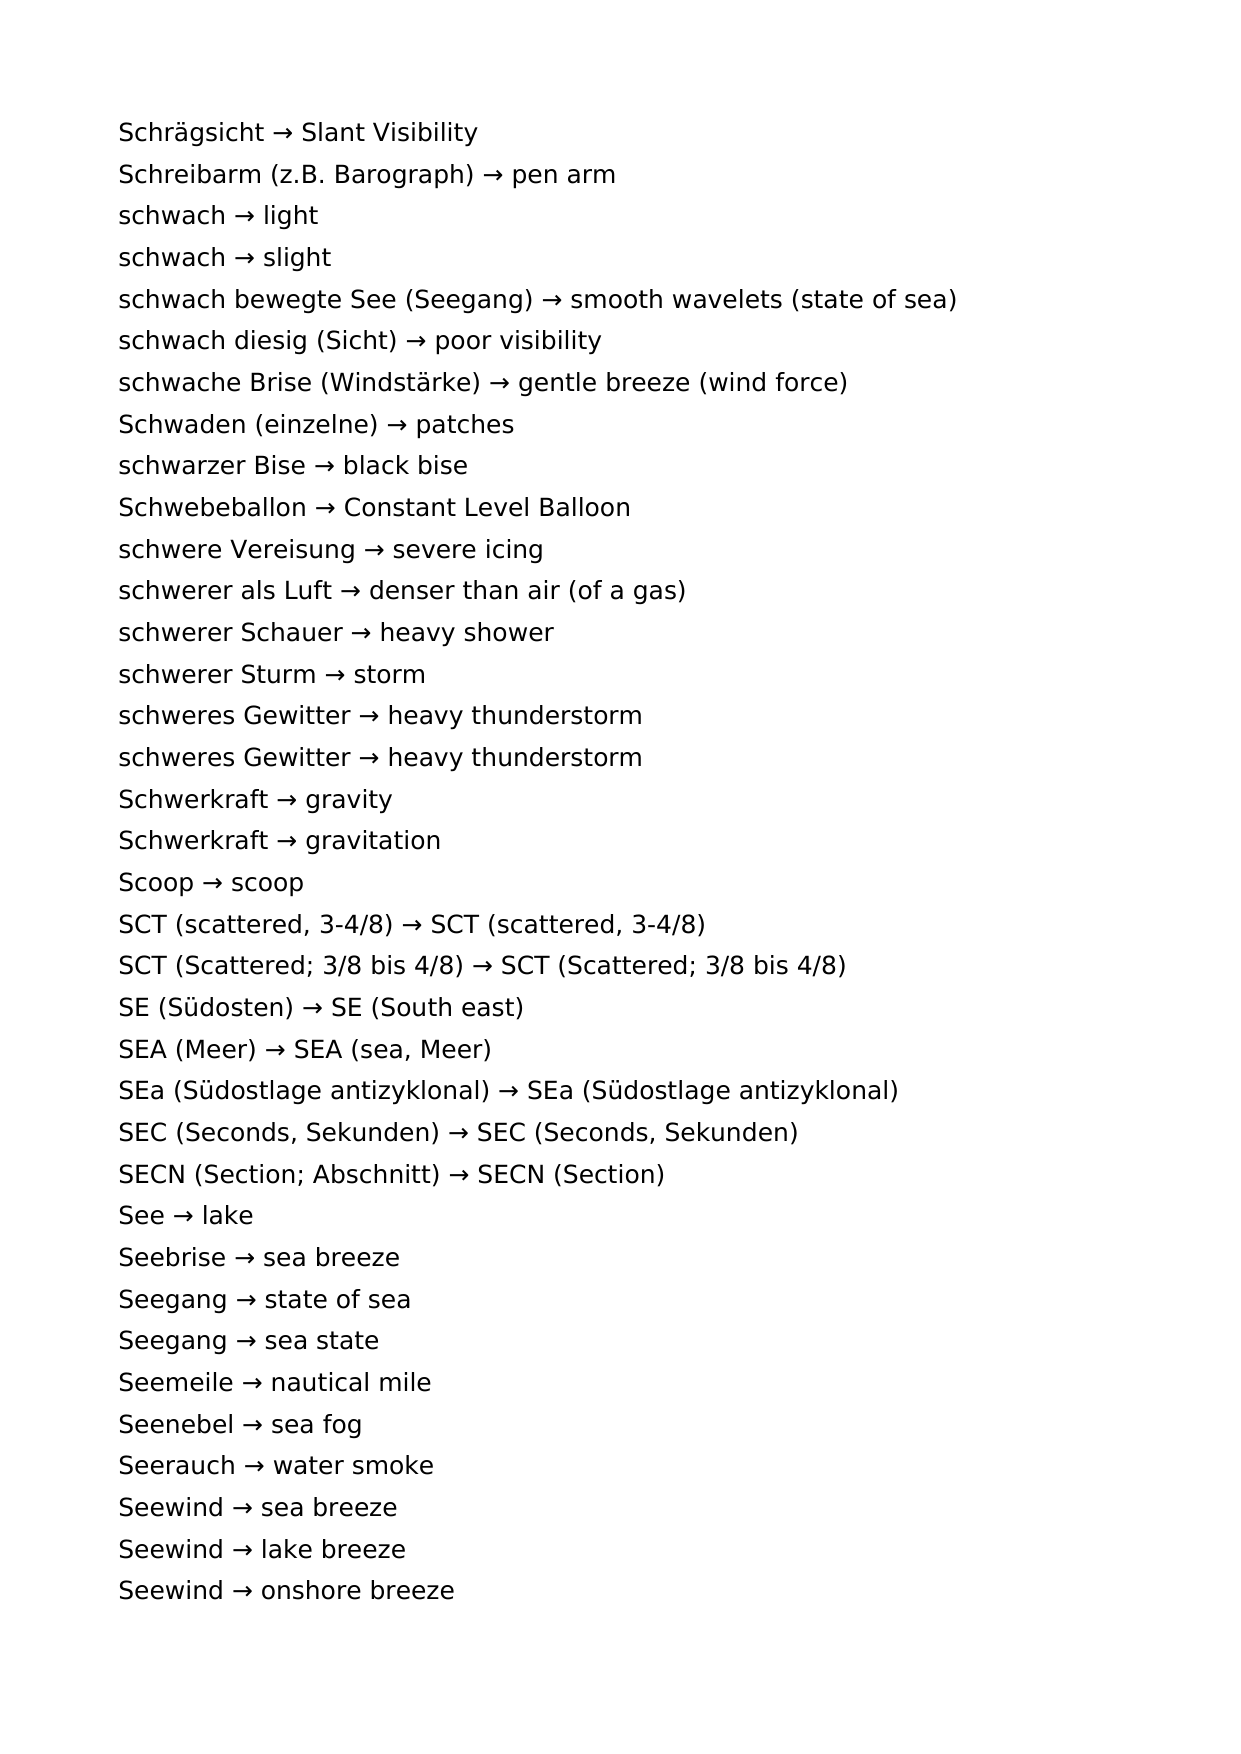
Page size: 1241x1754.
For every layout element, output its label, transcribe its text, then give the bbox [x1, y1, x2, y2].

text SEa (Südostlage antizyklonal) → SEa (Südostlage antizyklonal) [118, 1076, 1122, 1106]
text Seebrise → sea breeze [118, 1243, 1122, 1272]
text Seewind → onshore breeze [118, 1576, 1122, 1606]
text Seegang → sea state [118, 1326, 1122, 1356]
text schweres Gewitter → heavy thunderstorm [118, 701, 1122, 731]
text Seemeile → nautical mile [118, 1368, 1122, 1397]
text Schwerkraft → gravitation [118, 826, 1122, 856]
text schwach diesig (Sicht) → poor visibility [118, 326, 1122, 356]
text schwerer Sturm → storm [118, 660, 1122, 689]
text Schwaden (einzelne) → patches [118, 410, 1122, 439]
text schwerer als Luft → denser than air (of a gas) [118, 576, 1122, 606]
text Seerauch → water smoke [118, 1451, 1122, 1481]
text SECN (Section; Abschnitt) → SECN (Section) [118, 1160, 1122, 1189]
text Seewind → sea breeze [118, 1493, 1122, 1522]
text Seegang → state of sea [118, 1285, 1122, 1314]
text schwache Brise (Windstärke) → gentle breeze (wind force) [118, 368, 1122, 397]
text schwach → slight [118, 243, 1122, 272]
text SE (Südosten) → SE (South east) [118, 993, 1122, 1022]
text Scoop → scoop [118, 868, 1122, 897]
text schwerer Schauer → heavy shower [118, 618, 1122, 647]
text Seenebel → sea fog [118, 1410, 1122, 1439]
text See → lake [118, 1201, 1122, 1231]
text SCT (scattered, 3-4/8) → SCT (scattered, 3-4/8) [118, 910, 1122, 939]
text Schwebeballon → Constant Level Balloon [118, 493, 1122, 522]
text SEA (Meer) → SEA (sea, Meer) [118, 1035, 1122, 1064]
text SCT (Scattered; 3/8 bis 4/8) → SCT (Scattered; 3/8 bis 4/8) [118, 951, 1122, 981]
text Schreibarm (z.B. Barograph) → pen arm [118, 160, 1122, 189]
text Seewind → lake breeze [118, 1535, 1122, 1564]
text schwarzer Bise → black bise [118, 451, 1122, 481]
text Schrägsicht → Slant Visibility [118, 118, 1122, 147]
text SEC (Seconds, Sekunden) → SEC (Seconds, Sekunden) [118, 1118, 1122, 1147]
text schweres Gewitter → heavy thunderstorm [118, 743, 1122, 772]
text schwere Vereisung → severe icing [118, 535, 1122, 564]
text schwach → light [118, 201, 1122, 231]
text schwach bewegte See (Seegang) → smooth wavelets (state of sea) [118, 285, 1122, 314]
text Schwerkraft → gravity [118, 785, 1122, 814]
